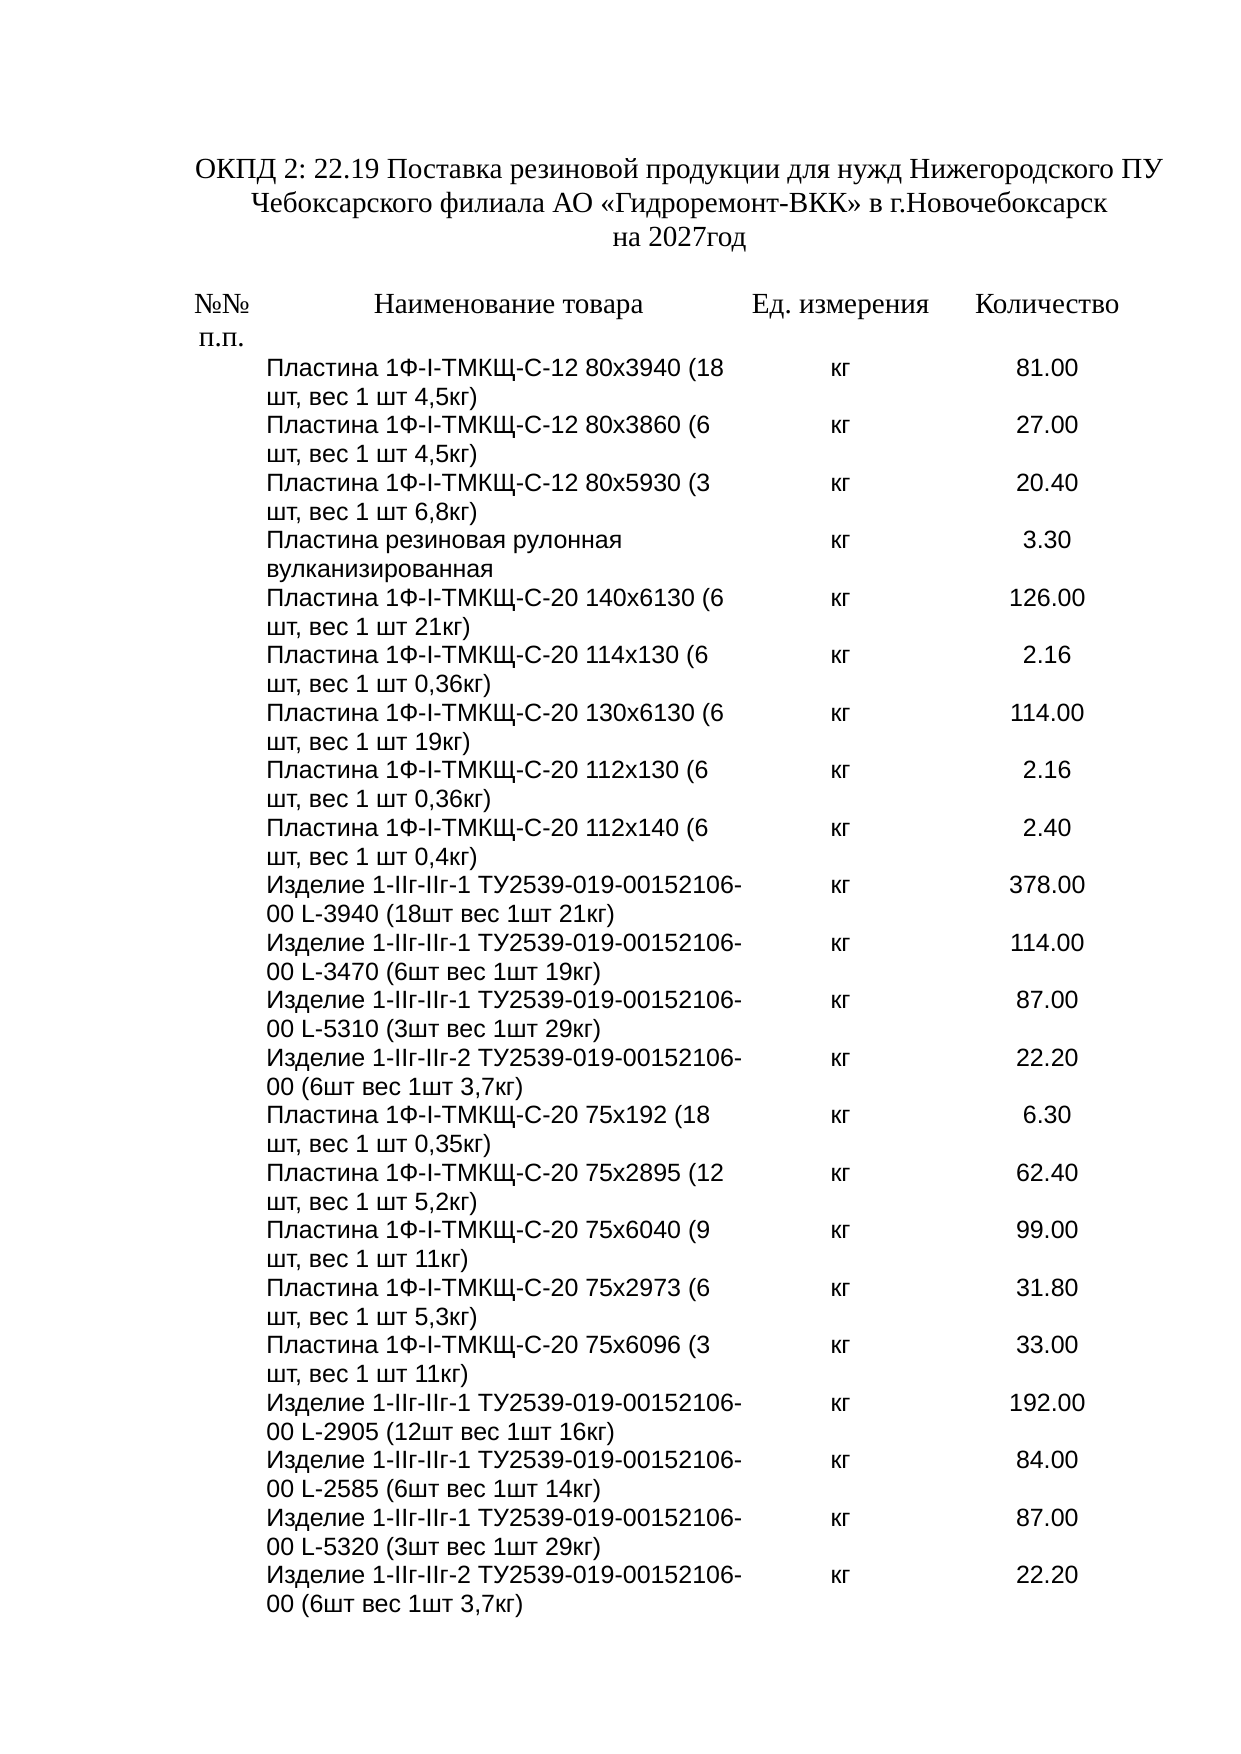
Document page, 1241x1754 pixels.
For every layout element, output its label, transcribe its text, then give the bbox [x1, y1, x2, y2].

table_cell Пластина 1Ф-I-ТМКЩ-С-20 140х6130 (6 шт, вес 1 шт 21кг) [266, 583, 751, 640]
table_cell [177, 1388, 266, 1445]
table_cell кг [751, 1560, 930, 1618]
table_cell [177, 928, 266, 985]
table_cell 27,00 [930, 410, 1164, 468]
table_cell [177, 468, 266, 525]
table_cell кг [751, 525, 930, 583]
table_cell 62,40 [930, 1158, 1164, 1215]
table_cell кг [751, 410, 930, 468]
table_cell [177, 985, 266, 1043]
table_cell 22,20 [930, 1043, 1164, 1100]
table_cell кг [751, 1388, 930, 1445]
table_cell кг [751, 928, 930, 985]
table_cell кг [751, 1503, 930, 1560]
table_cell Изделие 1-IIг-IIг-1 ТУ2539-019-00152106-00 L-5310 (3шт вес 1шт 29кг) [266, 985, 751, 1043]
table_cell кг [751, 985, 930, 1043]
table_cell [177, 698, 266, 755]
table_header №№ п.п. [177, 286, 266, 353]
table_cell 87,00 [930, 985, 1164, 1043]
table_cell 2,16 [930, 640, 1164, 698]
table_cell [177, 1273, 266, 1330]
table_cell [177, 1215, 266, 1273]
table_cell 6,30 [930, 1100, 1164, 1158]
table_cell Пластина 1Ф-I-ТМКЩ-С-20 130х6130 (6 шт, вес 1 шт 19кг) [266, 698, 751, 755]
table_cell [177, 1158, 266, 1215]
table_cell кг [751, 755, 930, 813]
table_cell Изделие 1-IIг-IIг-2 ТУ2539-019-00152106-00 (6шт вес 1шт 3,7кг) [266, 1560, 751, 1618]
table_cell Пластина 1Ф-I-ТМКЩ-С-20 112х140 (6 шт, вес 1 шт 0,4кг) [266, 813, 751, 870]
table_cell 114,00 [930, 698, 1164, 755]
table_cell [177, 1100, 266, 1158]
table_cell Изделие 1-IIг-IIг-1 ТУ2539-019-00152106-00 L-3940 (18шт вес 1шт 21кг) [266, 870, 751, 928]
table_header Ед. измерения [751, 286, 930, 353]
table_cell 99,00 [930, 1215, 1164, 1273]
table_cell Изделие 1-IIг-IIг-1 ТУ2539-019-00152106-00 L-3470 (6шт вес 1шт 19кг) [266, 928, 751, 985]
table_cell [177, 813, 266, 870]
table_cell кг [751, 353, 930, 410]
table_cell кг [751, 1100, 930, 1158]
table_cell 31,80 [930, 1273, 1164, 1330]
table_cell кг [751, 698, 930, 755]
table_cell Пластина 1Ф-I-ТМКЩ-С-20 75х192 (18 шт, вес 1 шт 0,35кг) [266, 1100, 751, 1158]
table_cell кг [751, 1273, 930, 1330]
table_cell Пластина 1Ф-I-ТМКЩ-С-20 75х2973 (6 шт, вес 1 шт 5,3кг) [266, 1273, 751, 1330]
table_cell [177, 353, 266, 410]
table_cell Пластина 1Ф-I-ТМКЩ-С-12 80х5930 (3 шт, вес 1 шт 6,8кг) [266, 468, 751, 525]
text ОКПД 2: 22.19 Поставка резиновой продукции для нужд Нижегородского ПУ Чебоксарского филиала АО «Гидроремонт-ВКК» в г.Новочебоксарск [177, 152, 1181, 219]
table_cell [177, 1330, 266, 1388]
table_cell кг [751, 1158, 930, 1215]
table_cell 22,20 [930, 1560, 1164, 1618]
table_cell 2,16 [930, 755, 1164, 813]
table_cell Пластина 1Ф-I-ТМКЩ-С-20 75х6096 (3 шт, вес 1 шт 11кг) [266, 1330, 751, 1388]
table_cell Изделие 1-IIг-IIг-1 ТУ2539-019-00152106-00 L-2585 (6шт вес 1шт 14кг) [266, 1445, 751, 1503]
table_cell кг [751, 1215, 930, 1273]
table_cell Пластина 1Ф-I-ТМКЩ-С-20 75х6040 (9 шт, вес 1 шт 11кг) [266, 1215, 751, 1273]
table_cell 2,40 [930, 813, 1164, 870]
table_cell [177, 1445, 266, 1503]
table_cell 20,40 [930, 468, 1164, 525]
table_cell Пластина 1Ф-I-ТМКЩ-С-12 80х3940 (18 шт, вес 1 шт 4,5кг) [266, 353, 751, 410]
table_cell 84,00 [930, 1445, 1164, 1503]
table_cell Изделие 1-IIг-IIг-1 ТУ2539-019-00152106-00 L-2905 (12шт вес 1шт 16кг) [266, 1388, 751, 1445]
table_cell кг [751, 468, 930, 525]
table_cell 81,00 [930, 353, 1164, 410]
table_cell 114,00 [930, 928, 1164, 985]
table_cell 192,00 [930, 1388, 1164, 1445]
table_cell Изделие 1-IIг-IIг-1 ТУ2539-019-00152106-00 L-5320 (3шт вес 1шт 29кг) [266, 1503, 751, 1560]
table_cell кг [751, 1043, 930, 1100]
table_cell кг [751, 583, 930, 640]
table_cell [177, 1043, 266, 1100]
table_cell кг [751, 870, 930, 928]
table_cell 126,00 [930, 583, 1164, 640]
table_cell кг [751, 1445, 930, 1503]
table_cell 87,00 [930, 1503, 1164, 1560]
table_cell [177, 1560, 266, 1618]
table_cell Пластина 1Ф-I-ТМКЩ-С-12 80х3860 (6 шт, вес 1 шт 4,5кг) [266, 410, 751, 468]
table_cell [177, 1503, 266, 1560]
table_cell 33,00 [930, 1330, 1164, 1388]
table_header Наименование товара [266, 286, 751, 353]
table_cell [177, 525, 266, 583]
table_cell [177, 755, 266, 813]
table_cell Изделие 1-IIг-IIг-2 ТУ2539-019-00152106-00 (6шт вес 1шт 3,7кг) [266, 1043, 751, 1100]
table_cell Пластина 1Ф-I-ТМКЩ-С-20 75х2895 (12 шт, вес 1 шт 5,2кг) [266, 1158, 751, 1215]
table_cell [177, 410, 266, 468]
table_cell кг [751, 1330, 930, 1388]
table_header Количество [930, 286, 1164, 353]
text на 2027год [177, 219, 1181, 252]
table_cell [177, 640, 266, 698]
table_cell Пластина 1Ф-I-ТМКЩ-С-20 114х130 (6 шт, вес 1 шт 0,36кг) [266, 640, 751, 698]
table_cell [177, 870, 266, 928]
table_cell [177, 583, 266, 640]
table_cell кг [751, 640, 930, 698]
table_cell 378,00 [930, 870, 1164, 928]
table_cell 3,30 [930, 525, 1164, 583]
table_cell кг [751, 813, 930, 870]
table_cell Пластина резиновая рулонная вулканизированная [266, 525, 751, 583]
table_cell Пластина 1Ф-I-ТМКЩ-С-20 112х130 (6 шт, вес 1 шт 0,36кг) [266, 755, 751, 813]
